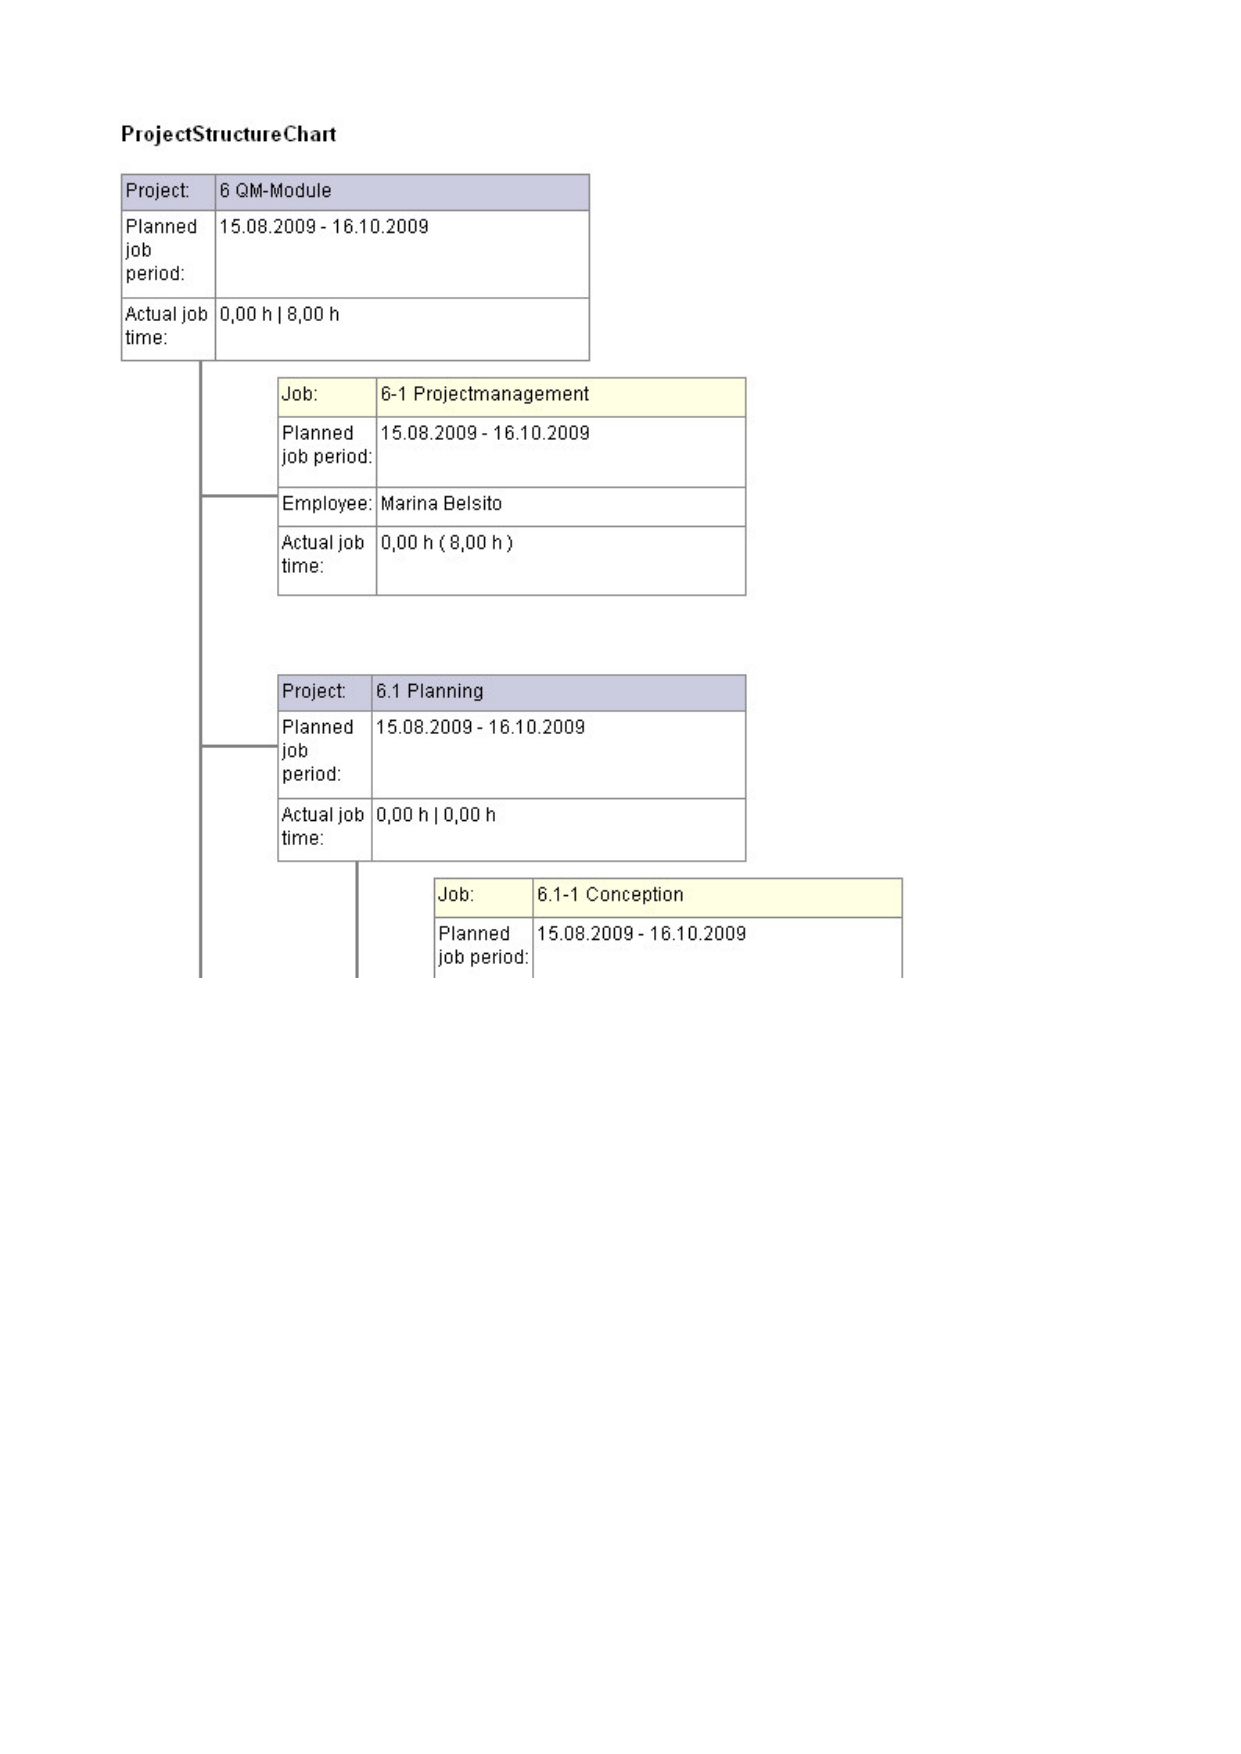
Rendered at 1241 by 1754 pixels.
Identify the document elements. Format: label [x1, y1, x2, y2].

picture [118, 118, 344, 151]
picture [118, 163, 908, 978]
